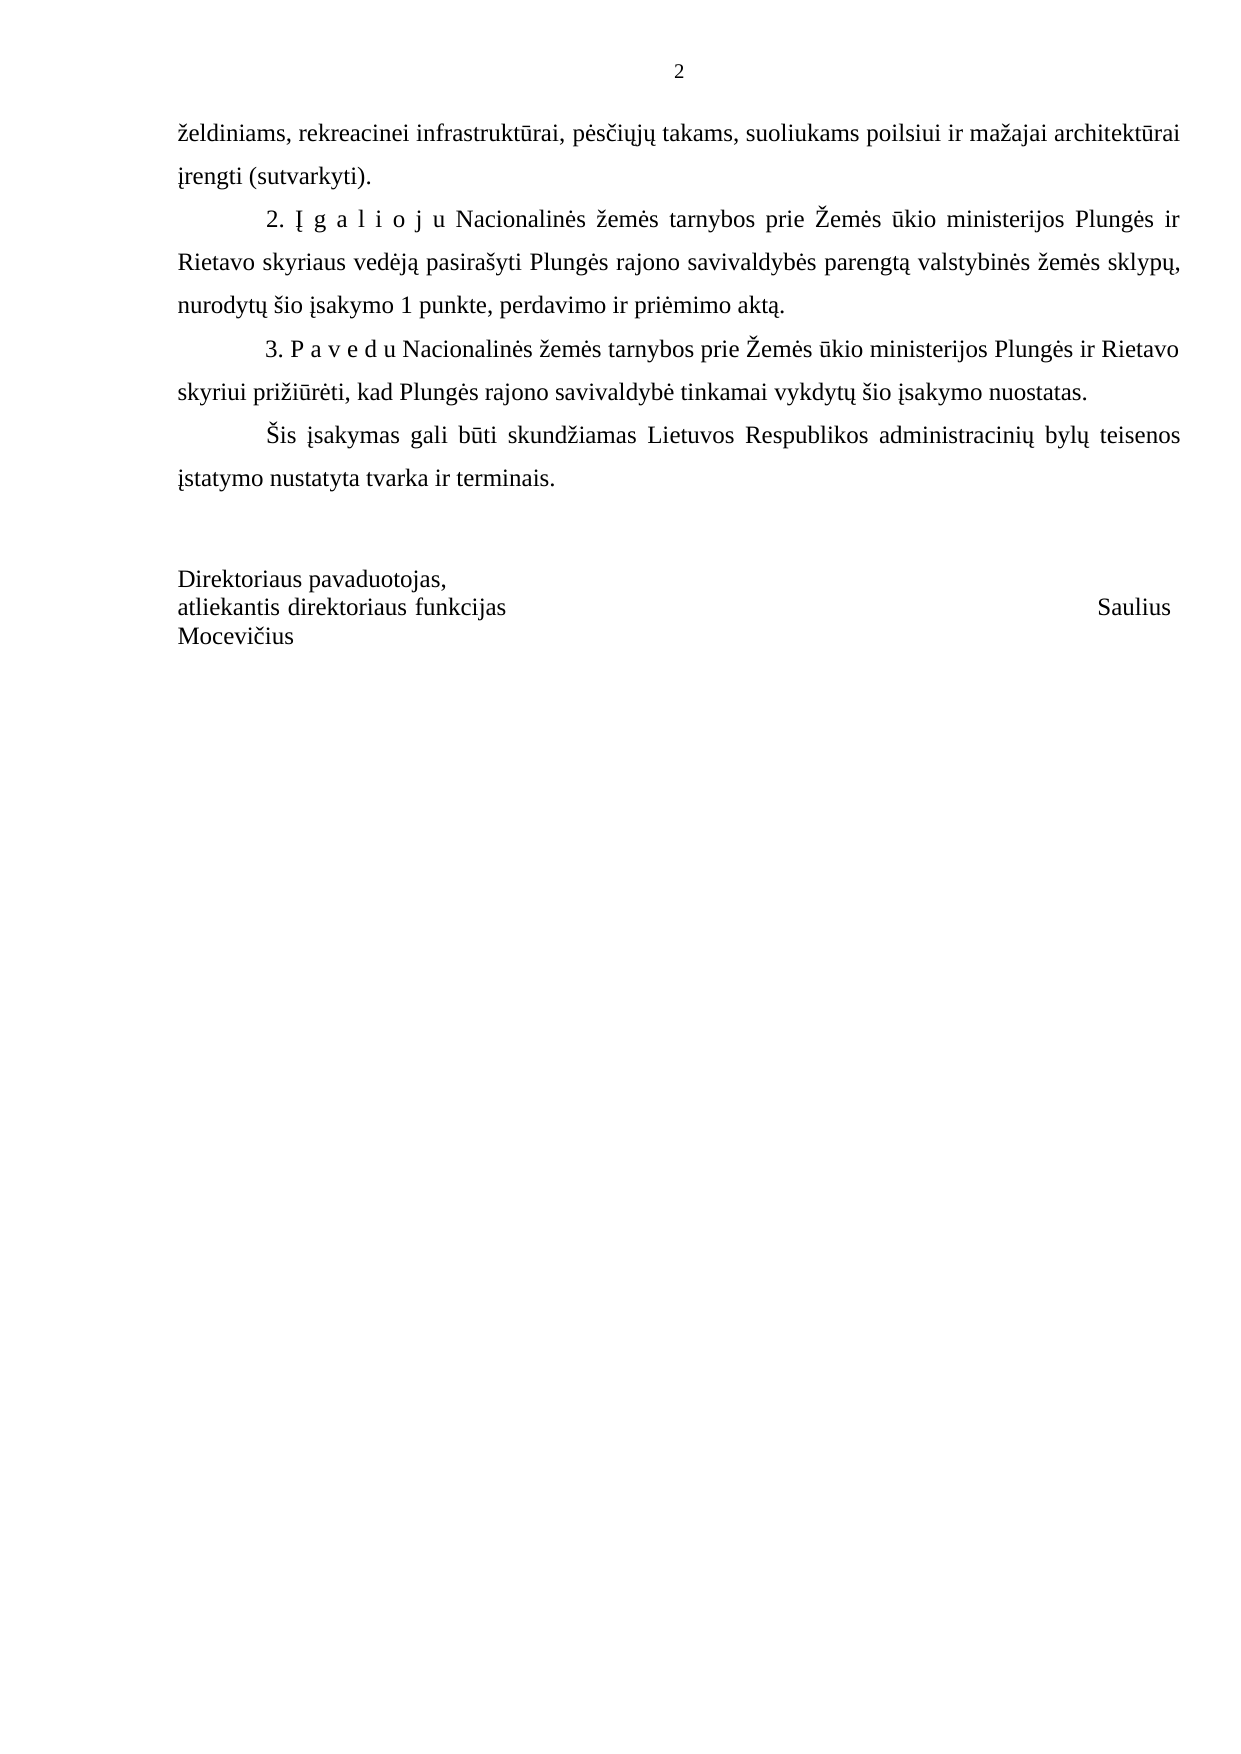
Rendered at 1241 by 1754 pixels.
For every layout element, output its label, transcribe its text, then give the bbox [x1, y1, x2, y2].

text 2. Į g a l i o j u Nacionalinės žemės tarnybos prie Žemės ūkio ministerijos Plungės ir Rietavo skyriaus vedėją pasirašyti Plungės rajono savivaldybės parengtą valstybinės žemės sklypų, nurodytų šio įsakymo 1 punkte, perdavimo ir priėmimo aktą. [177, 204, 1181, 319]
text atliekantis direktoriaus funkcijas Saulius Mocevičius [177, 592, 1181, 650]
text Direktoriaus pavaduotojas, [177, 564, 1181, 592]
text želdiniams, rekreacinei infrastruktūrai, pėsčiųjų takams, suoliukams poilsiui ir mažajai architektūrai įrengti (sutvarkyti). [177, 118, 1181, 190]
text Šis įsakymas gali būti skundžiamas Lietuvos Respublikos administracinių bylų teisenos įstatymo nustatyta tvarka ir terminais. [177, 420, 1181, 492]
text 3. P a v e d u Nacionalinės žemės tarnybos prie Žemės ūkio ministerijos Plungės ir Rietavo skyriui prižiūrėti, kad Plungės rajono savivaldybė tinkamai vykdytų šio įsakymo nuostatas. [177, 334, 1181, 406]
